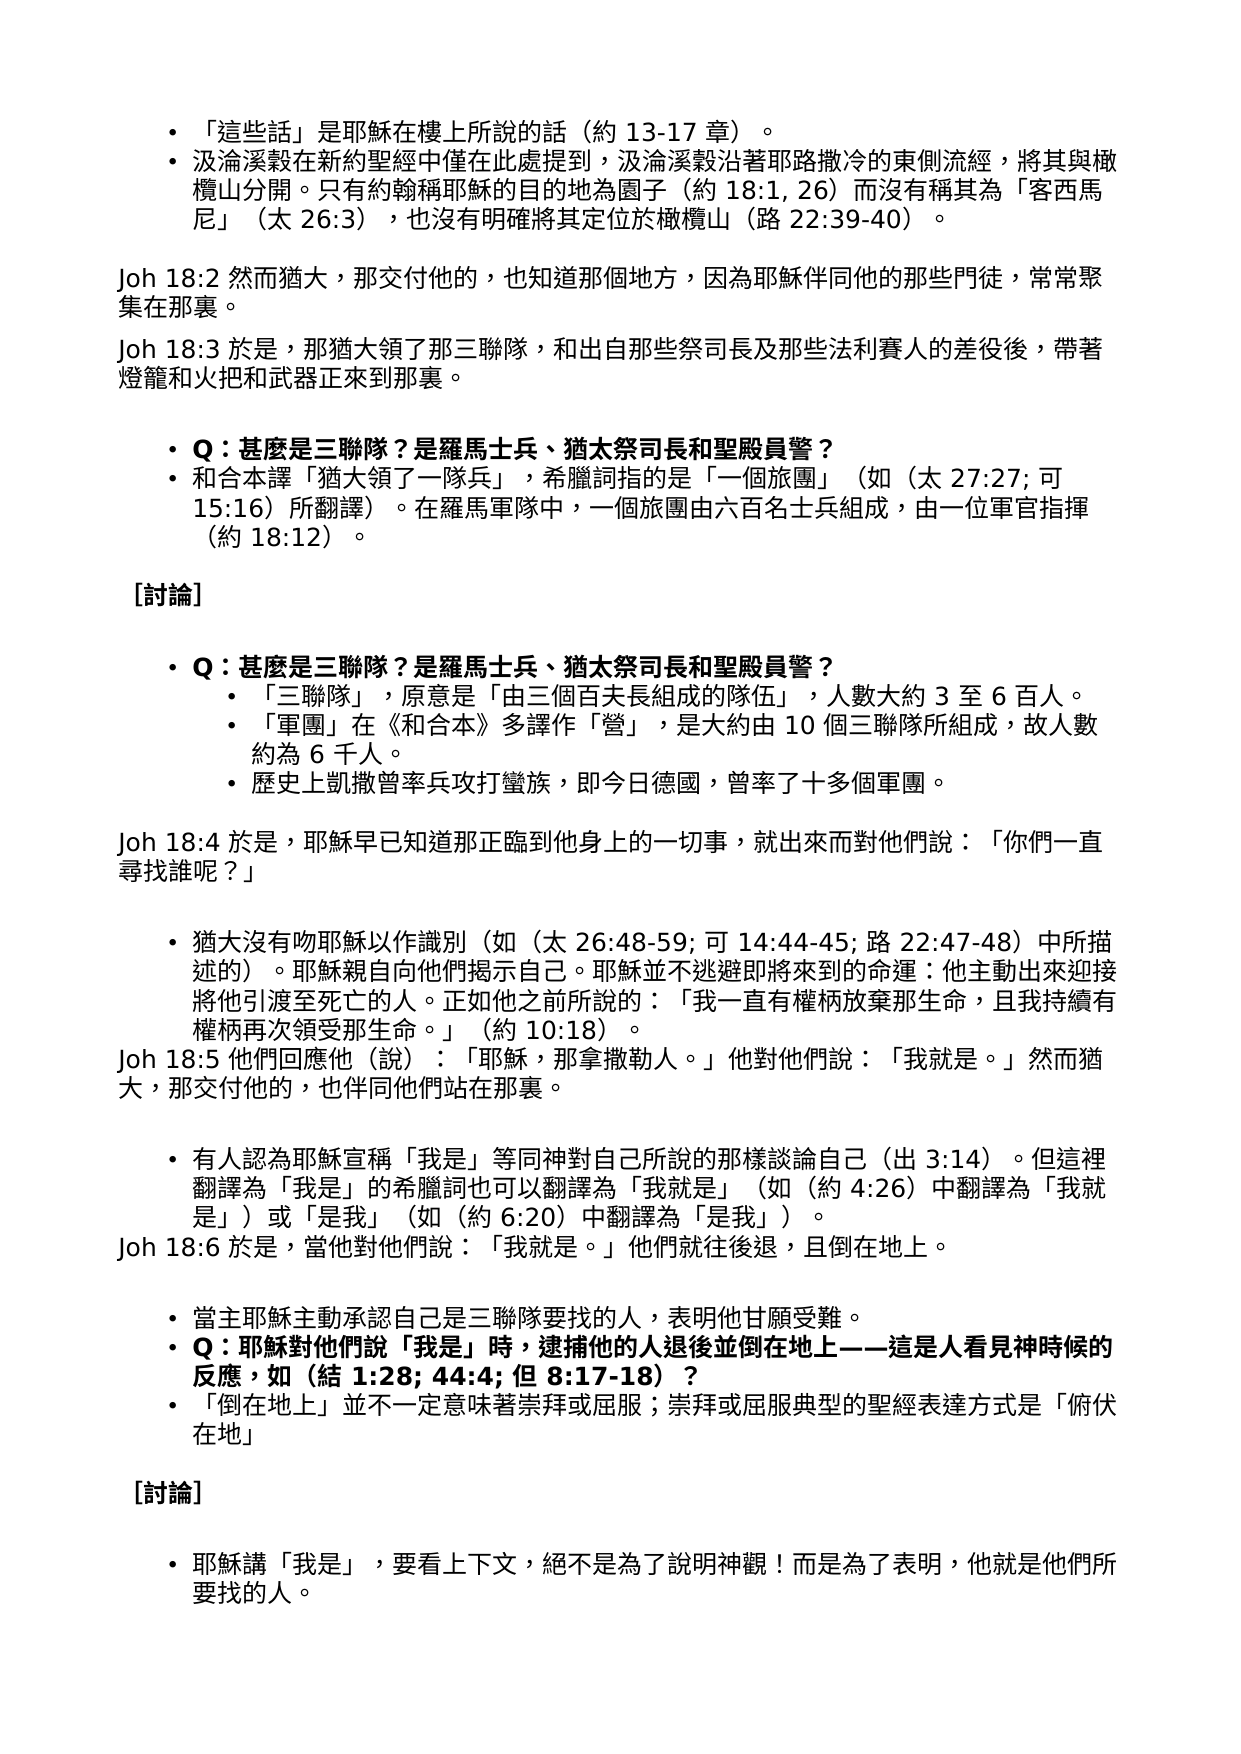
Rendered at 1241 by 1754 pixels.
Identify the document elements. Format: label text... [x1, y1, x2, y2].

list 「倒在地上」並不一定意味著崇拜或屈服；崇拜或屈服典型的聖經表達方式是「俯伏在地」 [177, 1391, 1122, 1450]
list 猶大沒有吻耶穌以作識別（如（太 26:48-59; 可 14:44-45; 路 22:47-48）中所描述的）。耶穌親自向他們揭示自己。耶穌並不逃避即將來到的命運：他主動出來迎接將他引渡至死亡的人。正如他之前所說的：「我一直有權柄放棄那生命，且我持續有權柄再次領受那生命。」（約 10:18）。 [177, 928, 1122, 1045]
list 「軍團」在《和合本》多譯作「營」，是大約由 10 個三聯隊所組成，故人數約為 6 千人。 [236, 711, 1122, 769]
list 「三聯隊」，原意是「由三個百夫長組成的隊伍」，人數大約 3 至 6 百人。 [236, 682, 1122, 711]
list 耶穌講「我是」，要看上下文，絕不是為了說明神觀！而是為了表明，他就是他們所要找的人。 [177, 1550, 1122, 1609]
text Joh 18:3 於是，那猶大領了那三聯隊，和出自那些祭司長及那些法利賽人的差役後，帶著燈籠和火把和武器正來到那裏。 [118, 335, 1122, 393]
text ［討論］ [118, 1479, 1122, 1508]
text Joh 18:4 於是，耶穌早已知道那正臨到他身上的一切事，就出來而對他們說：「你們一直尋找誰呢？」 [118, 828, 1122, 886]
list Q：甚麼是三聯隊？是羅馬士兵、猶太祭司長和聖殿員警？ [177, 653, 1122, 682]
list Q：甚麼是三聯隊？是羅馬士兵、猶太祭司長和聖殿員警？ [177, 435, 1122, 464]
list 當主耶穌主動承認自己是三聯隊要找的人，表明他甘願受難。 [177, 1304, 1122, 1333]
list 「這些話」是耶穌在樓上所說的話（約 13-17 章）。 [177, 118, 1122, 147]
list 汲淪溪穀在新約聖經中僅在此處提到，汲淪溪穀沿著耶路撒冷的東側流經，將其與橄欖山分開。只有約翰稱耶穌的目的地為園子（約 18:1, 26）而沒有稱其為「客西馬尼」（太 26:3），也沒有明確將其定位於橄欖山（路 22:39-40）。 [177, 147, 1122, 235]
list 和合本譯「猶大領了一隊兵」，希臘詞指的是「一個旅團」（如（太 27:27; 可 15:16）所翻譯）。在羅馬軍隊中，一個旅團由六百名士兵組成，由一位軍官指揮（約 18:12）。 [177, 464, 1122, 552]
text ［討論］ [118, 582, 1122, 611]
text Joh 18:5 他們回應他（說）：「耶穌，那拿撒勒人。」他對他們說：「我就是。」然而猶大，那交付他的，也伴同他們站在那裏。 [118, 1045, 1122, 1103]
text Joh 18:2 然而猶大，那交付他的，也知道那個地方，因為耶穌伴同他的那些門徒，常常聚集在那裏。 [118, 264, 1122, 323]
list 歷史上凱撒曾率兵攻打蠻族，即今日德國，曾率了十多個軍團。 [236, 769, 1122, 798]
list Q：耶穌對他們說「我是」時，逮捕他的人退後並倒在地上——這是人看見神時候的反應，如（結 1:28; 44:4; 但 8:17-18）？ [177, 1333, 1122, 1391]
list 有人認為耶穌宣稱「我是」等同神對自己所說的那樣談論自己（出 3:14）。但這裡翻譯為「我是」的希臘詞也可以翻譯為「我就是」（如（約 4:26）中翻譯為「我就是」）或「是我」（如（約 6:20）中翻譯為「是我」）。 [177, 1145, 1122, 1233]
text Joh 18:6 於是，當他對他們說：「我就是。」他們就往後退，且倒在地上。 [118, 1233, 1122, 1262]
